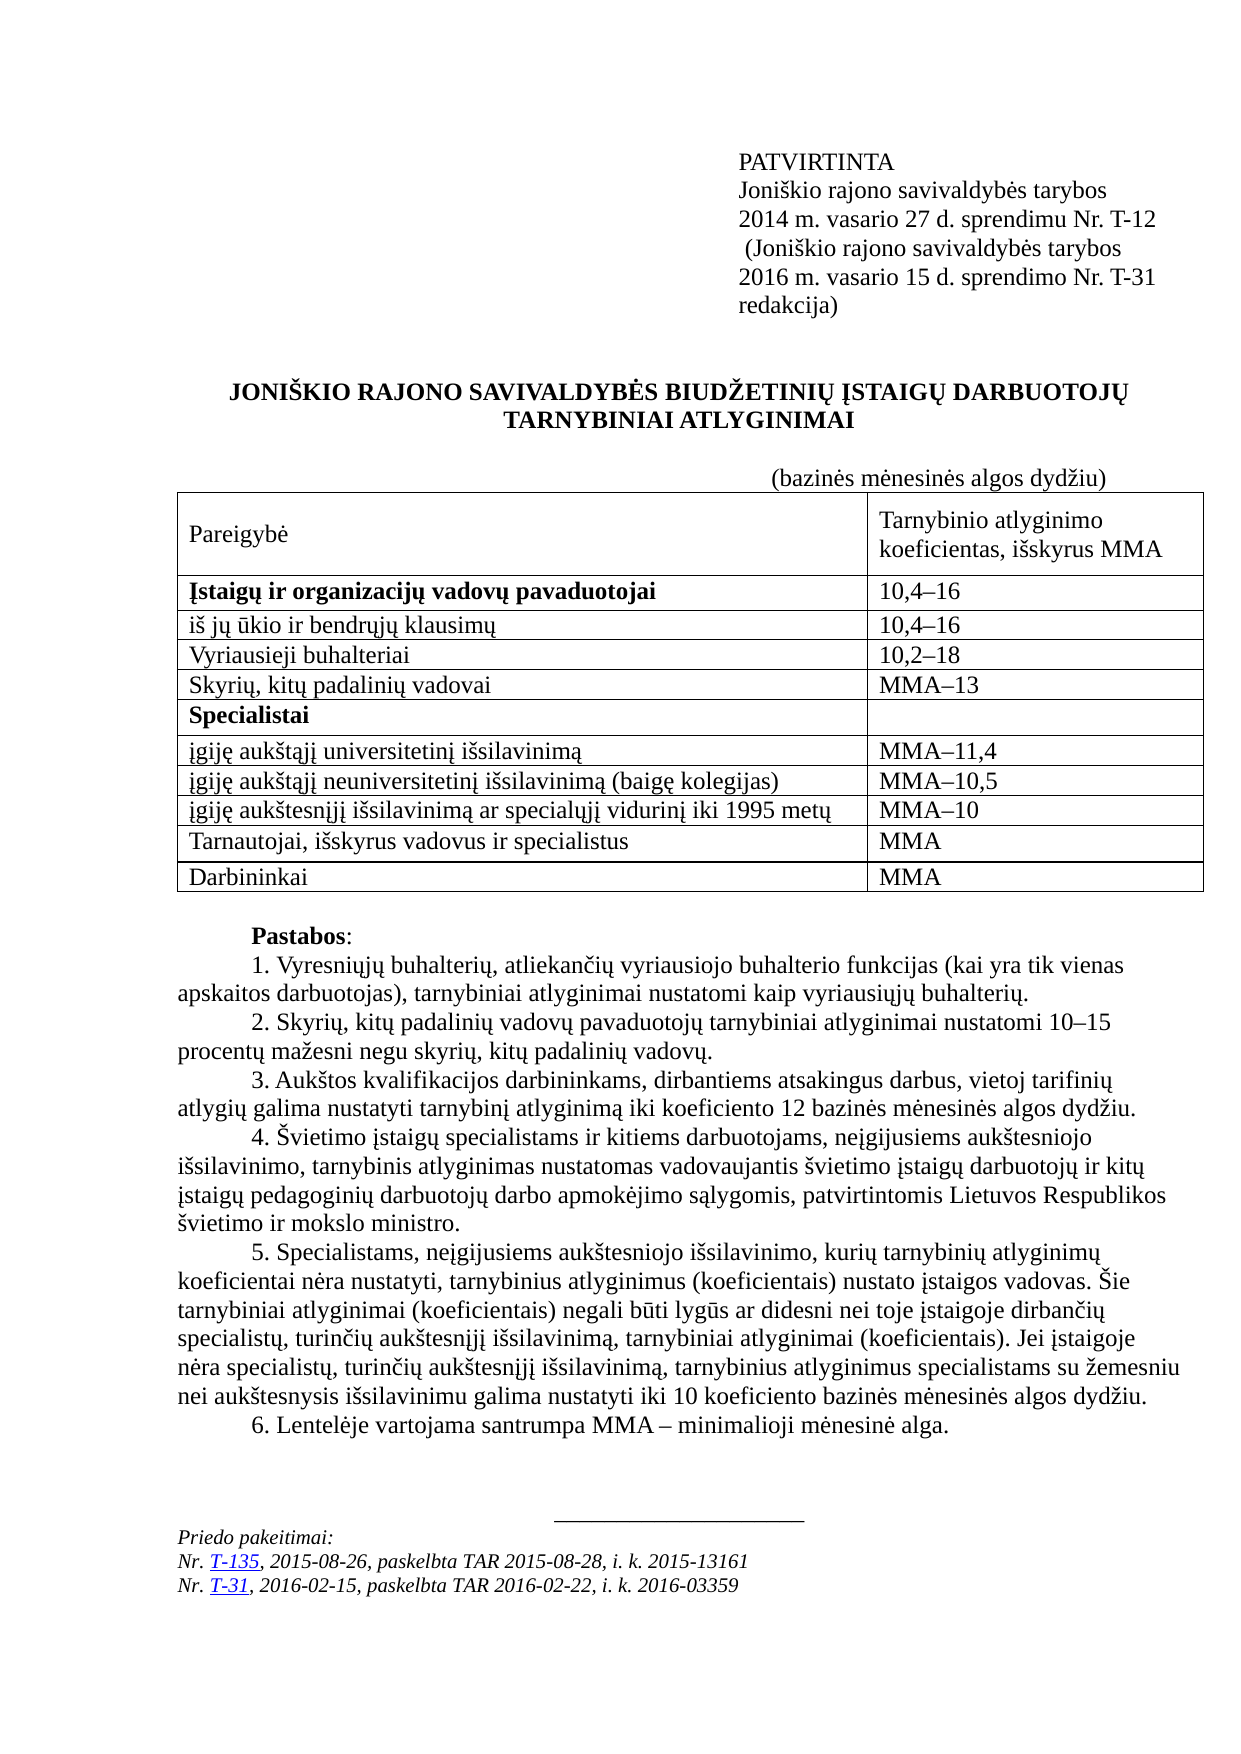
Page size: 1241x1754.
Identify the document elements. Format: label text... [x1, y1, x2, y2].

table_cell Specialistai [178, 700, 867, 735]
table_cell iš jų ūkio ir bendrųjų klausimų [178, 611, 867, 639]
table_cell MMA [868, 863, 1203, 891]
table_cell įgiję aukštąjį universitetinį išsilavinimą [178, 736, 867, 765]
text 3. Aukštos kvalifikacijos darbininkams, dirbantiems atsakingus darbus, vietoj tarifinių atlygių galima nustatyti tarnybinį atlyginimą iki koeficiento 12 bazinės mėnesinės algos dydžiu. [177, 1065, 1181, 1122]
text 5. Specialistams, neįgijusiems aukštesniojo išsilavinimo, kurių tarnybinių atlyginimų koeficientai nėra nustatyti, tarnybinius atlyginimus (koeficientais) nustato įstaigos vadovas. Šie tarnybiniai atlyginimai (koeficientais) negali būti lygūs ar didesni nei toje įstaigoje dirbančių specialistų, turinčių aukštesnįjį išsilavinimą, tarnybiniai atlyginimai (koeficientais). Jei įstaigoje nėra specialistų, turinčių aukštesnįjį išsilavinimą, tarnybinius atlyginimus specialistams su žemesniu nei aukštesnysis išsilavinimu galima nustatyti iki 10 koeficiento bazinės mėnesinės algos dydžiu. [177, 1237, 1181, 1410]
text (Joniškio rajono savivaldybės tarybos [177, 233, 1181, 262]
text ____________________ [177, 1496, 1181, 1525]
text 2014 m. vasario 27 d. sprendimu Nr. T-12 [177, 204, 1181, 233]
table_cell Tarnautojai, išskyrus vadovus ir specialistus [178, 826, 867, 861]
table_header Tarnybinio atlyginimo koeficientas, išskyrus MMA [868, 493, 1203, 575]
text 6. Lentelėje vartojama santrumpa MMA – minimalioji mėnesinė alga. [177, 1410, 1181, 1438]
table_cell įgiję aukštąjį neuniversitetinį išsilavinimą (baigę kolegijas) [178, 766, 867, 794]
table_cell MMA–13 [868, 670, 1203, 699]
text redakcija) [177, 291, 1181, 319]
table_cell 10,4–16 [868, 611, 1203, 639]
text PATVIRTINTA [177, 147, 1181, 176]
text Joniškio rajono savivaldybės tarybos [177, 176, 1181, 204]
table_cell 10,2–18 [868, 640, 1203, 669]
text 1. Vyresniųjų buhalterių, atliekančių vyriausiojo buhalterio funkcijas (kai yra tik vienas apskaitos darbuotojas), tarnybiniai atlyginimai nustatomi kaip vyriausiųjų buhalterių. [177, 950, 1181, 1007]
table_cell Vyriausieji buhalteriai [178, 640, 867, 669]
table_cell [868, 700, 1203, 735]
text Nr. T-31, 2016-02-15, paskelbta TAR 2016-02-22, i. k. 2016-03359 [177, 1573, 1181, 1597]
table_cell MMA–10 [868, 796, 1203, 825]
table_cell MMA–10,5 [868, 766, 1203, 794]
text Priedo pakeitimai: [177, 1525, 1181, 1549]
text Nr. T-135, 2015-08-26, paskelbta TAR 2015-08-28, i. k. 2015-13161 [177, 1549, 1181, 1573]
text JONIŠKIO RAJONO SAVIVALDYBĖS BIUDŽETINIŲ ĮSTAIGŲ DARBUOTOJŲ TARNYBINIAI ATLYGINIMAI [177, 377, 1181, 434]
table_cell Įstaigų ir organizacijų vadovų pavaduotojai [178, 576, 867, 609]
table_cell įgiję aukštesnįjį išsilavinimą ar specialųjį vidurinį iki 1995 metų [178, 796, 867, 825]
text Pastabos: [177, 921, 1181, 950]
text 2016 m. vasario 15 d. sprendimo Nr. T-31 [177, 262, 1181, 291]
table_header Pareigybė [178, 493, 867, 575]
table_cell MMA [868, 826, 1203, 861]
text 4. Švietimo įstaigų specialistams ir kitiems darbuotojams, neįgijusiems aukštesniojo išsilavinimo, tarnybinis atlyginimas nustatomas vadovaujantis švietimo įstaigų darbuotojų ir kitų įstaigų pedagoginių darbuotojų darbo apmokėjimo sąlygomis, patvirtintomis Lietuvos Respublikos švietimo ir mokslo ministro. [177, 1122, 1181, 1237]
table_cell Darbininkai [178, 863, 867, 891]
text (bazinės mėnesinės algos dydžiu) [177, 463, 1181, 492]
text 2. Skyrių, kitų padalinių vadovų pavaduotojų tarnybiniai atlyginimai nustatomi 10–15 procentų mažesni negu skyrių, kitų padalinių vadovų. [177, 1007, 1181, 1065]
table_cell 10,4–16 [868, 576, 1203, 609]
table_cell MMA–11,4 [868, 736, 1203, 765]
table_cell Skyrių, kitų padalinių vadovai [178, 670, 867, 699]
